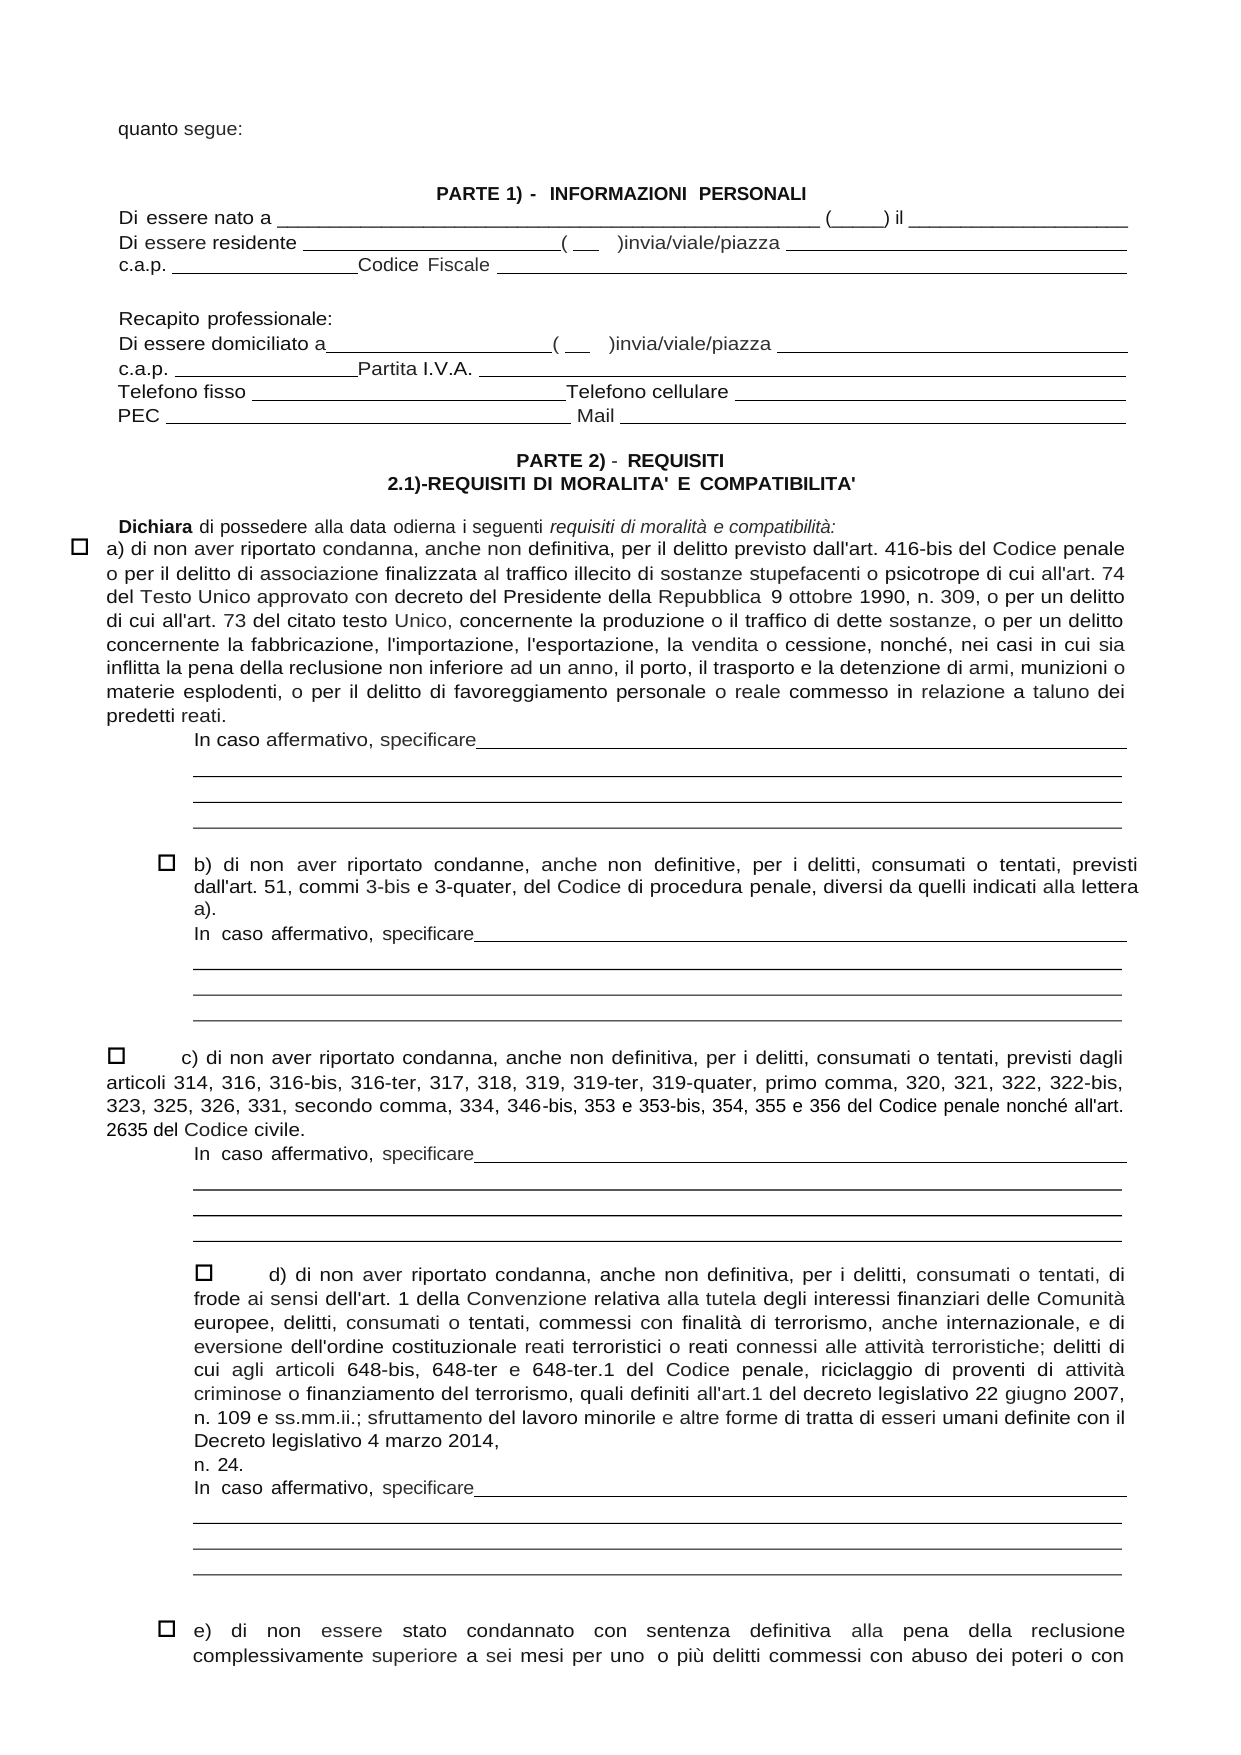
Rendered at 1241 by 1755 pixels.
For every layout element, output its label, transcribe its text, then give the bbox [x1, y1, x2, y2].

list a) di non aver riportato condanna, anche non definitiva, per il delitto previsto dall'art. 416-bis del Codice penale o per il delitto di associazione finalizzata al traffico illecito di sostanze stupefacenti o psicotrope di cui all'art. 74 del Testo Unico approvato con decreto del Presidente della Repubblica 9 ottobre 1990, n. 309, o per un delitto di cui all'art. 73 del citato testo Unico, concernente la produzione o il traffico di dette sostanze, o per un delitto concernente la fabbricazione, l'importazione, l'esportazione, la vendita o cessione, nonché, nei casi in cui sia inflitta la pena della reclusione non inferiore ad un anno, il porto, il trasporto e la detenzione di armi, munizioni o materie esplodenti, o per il delitto di favoreggiamento personale o reale commesso in relazione a taluno dei predetti reati. [69, 538, 1125, 726]
text Di essere nato a ____________________________________________________ (_____) il _____________________ [107, 207, 1138, 229]
text Di essere domiciliato a ( )invia/viale/piazza [118, 333, 1138, 354]
text Dichiara di possedere alla data odierna i seguenti requisiti di moralità e compatibilità: [118, 516, 1138, 537]
text quanto segue: [118, 118, 1125, 140]
text 2.1)-REQUISITI DI MORALITA' E COMPATIBILITA' [107, 472, 1136, 494]
text PARTE 1) - INFORMAZIONI PERSONALI [118, 183, 1125, 204]
text c.a.p. Codice Fiscale [118, 254, 1138, 276]
list e) di non essere stato condannato con sentenza definitiva alla pena della reclusione complessivamente superiore a sei mesi per uno o più delitti commessi con abuso dei poteri o con [156, 1620, 1125, 1666]
text n. 24. [194, 1454, 1138, 1476]
text In caso affermativo, specificare [156, 1143, 1138, 1165]
text In caso affermativo, specificare [156, 728, 1138, 751]
text In caso affermativo, specificare [156, 1477, 1138, 1498]
list c) di non aver riportato condanna, anche non definitiva, per i delitti, consumati o tentati, previsti dagli articoli 314, 316, 316-bis, 316-ter, 317, 318, 319, 319-ter, 319-quater, primo comma, 320, 321, 322, 322-bis, 323, 325, 326, 331, secondo comma, 334, 346-bis, 353 e 353-bis, 354, 355 e 356 del Codice penale nonché all'art. 2635 del Codice civile. [106, 1047, 1125, 1141]
text Di essere residente ( )invia/viale/piazza [118, 232, 1138, 253]
text Recapito professionale: [118, 308, 1138, 329]
text c.a.p. Partita I.V.A. Telefono fisso Telefono cellulare PEC Mail [117, 357, 1128, 426]
subtitle PARTE 2) - REQUISITI [106, 450, 1134, 471]
text In caso affermativo, specificare [194, 922, 1138, 944]
list b) di non aver riportato condanne, anche non definitive, per i delitti, consumati o tentati, previsti dall'art. 51, commi 3-bis e 3-quater, del Codice di procedura penale, diversi da quelli indicati alla lettera a). [156, 853, 1138, 919]
list d) di non aver riportato condanna, anche non definitiva, per i delitti, consumati o tentati, di frode ai sensi dell'art. 1 della Convenzione relativa alla tutela degli interessi finanziari delle Comunità europee, delitti, consumati o tentati, commessi con finalità di terrorismo, anche internazionale, e di eversione dell'ordine costituzionale reati terroristici o reati connessi alle attività terroristiche; delitti di cui agli articoli 648-bis, 648-ter e 648-ter.1 del Codice penale, riciclaggio di proventi di attività criminose o finanziamento del terrorismo, quali definiti all'art.1 del decreto legislativo 22 giugno 2007, n. 109 e ss.mm.ii.; sfruttamento del lavoro minorile e altre forme di tratta di esseri umani definite con il Decreto legislativo 4 marzo 2014, [193, 1264, 1125, 1452]
